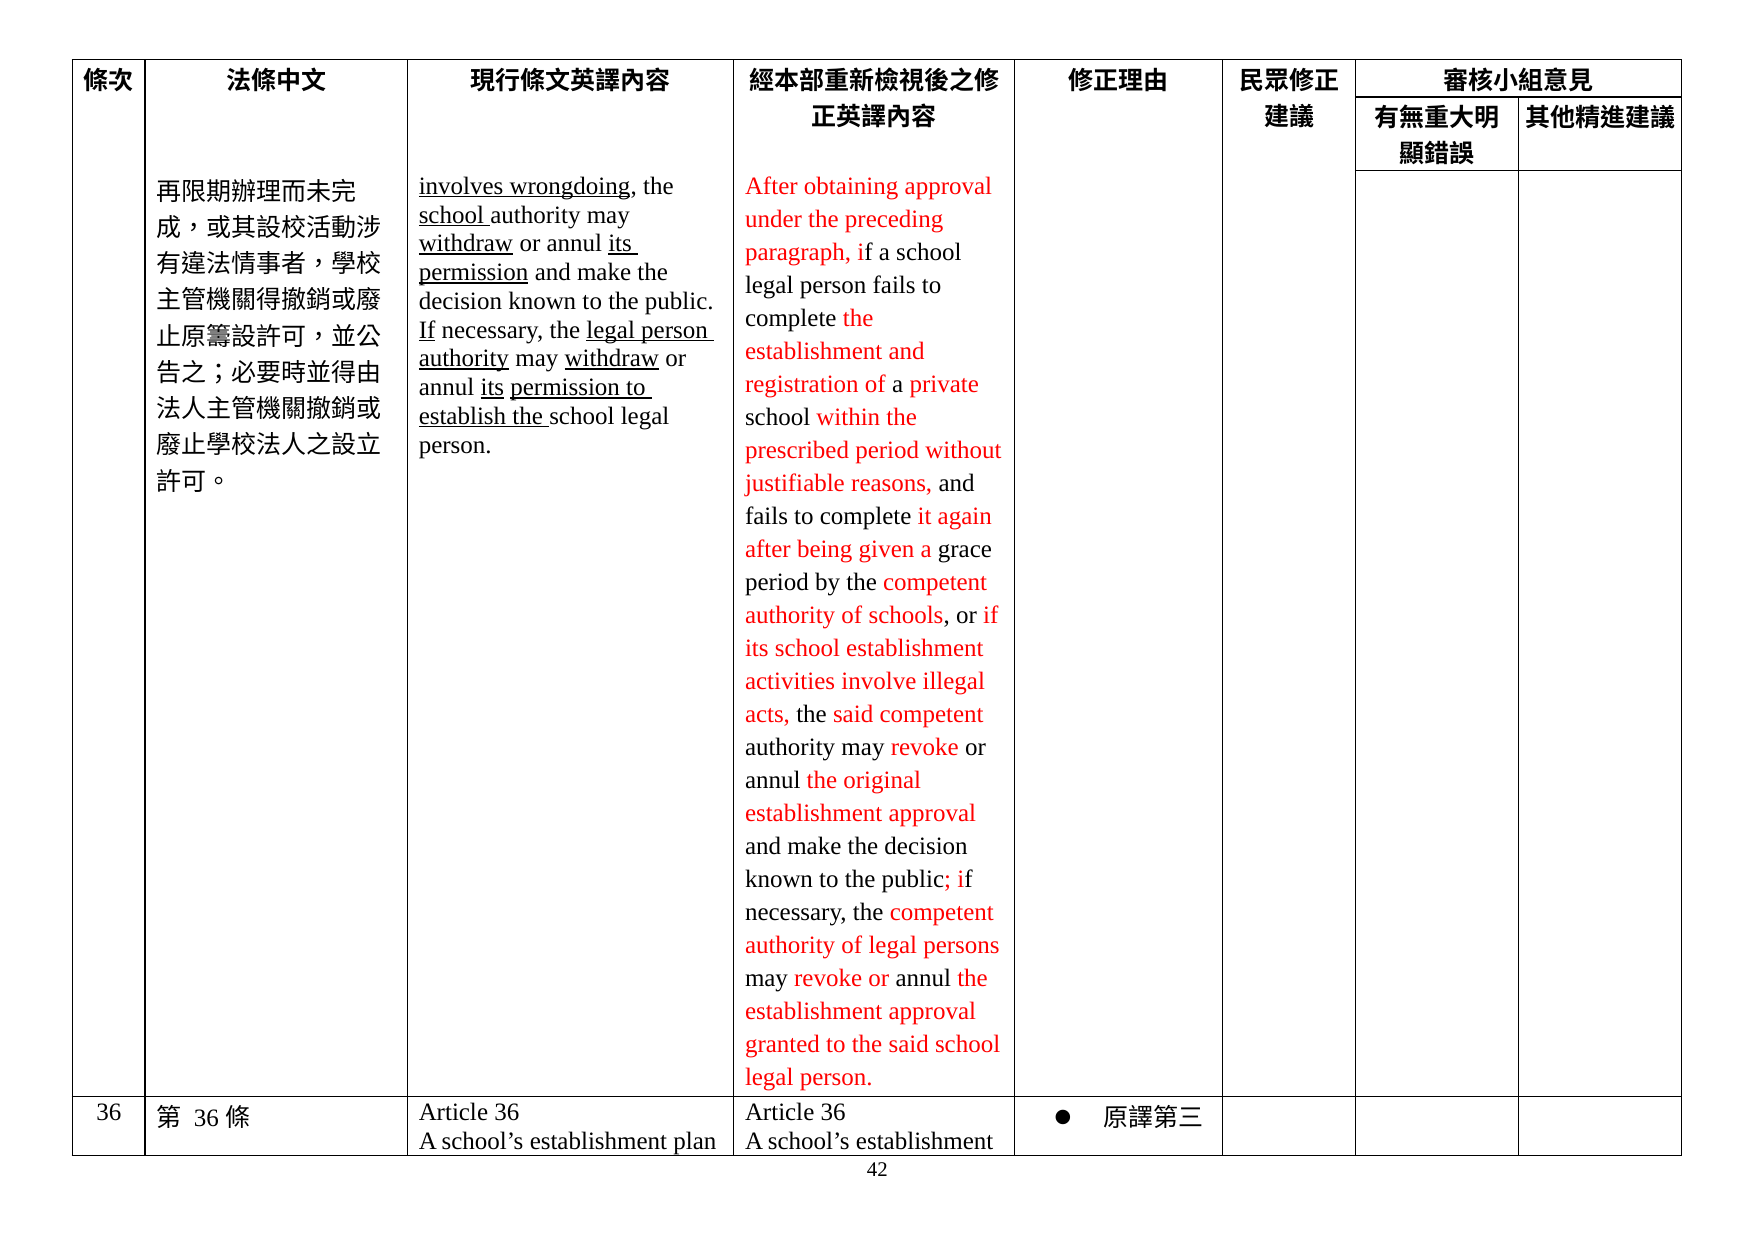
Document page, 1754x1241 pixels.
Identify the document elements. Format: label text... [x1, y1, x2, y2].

table_cell [1223, 1097, 1355, 1155]
table_header 修正理由 [1015, 60, 1222, 170]
table_cell [1223, 170, 1355, 1096]
table_header 審核小組意見 [1356, 60, 1681, 96]
table_cell involves wrongdoing, the school authority may withdraw or annul its permission and make the decision known to the public. If necessary, the legal person authority may withdraw or annul its permission to establish the school legal person. [408, 170, 733, 1096]
table_cell [1356, 171, 1518, 1096]
table_cell [1519, 1097, 1681, 1155]
table_cell 原譯第三項「民法」譯詞有誤。 原譯第四項「審查」譯詞有誤 (examination 是「檢查」)。 [1015, 1097, 1222, 1155]
table_cell 第 36 條 [146, 1097, 407, 1155]
table_cell [73, 170, 144, 1096]
table_cell After obtaining approval under the preceding paragraph, if a school legal person fails to complete the establishment and registration of a private school within the prescribed period without justifiable reasons, and fails to complete it again after being given a grace period by the competent authority of schools, or if its school establishment activities involve illegal acts, the said competent authority may revoke or annul the original establishment approval and make the decision known to the public; if necessary, the competent authority of legal persons may revoke or annul the establishment approval granted to the said school legal person. [734, 170, 1014, 1096]
table_cell [1015, 170, 1222, 1096]
table_cell [1519, 171, 1681, 1096]
table_header 經本部重新檢視後之修正英譯內容 [734, 60, 1014, 170]
table_cell 有無重大明顯錯誤 [1356, 98, 1518, 170]
table_cell 再限期辦理而未完成，或其設校活動涉有違法情事者，學校主管機關得撤銷或廢止原籌設許可，並公告之；必要時並得由法人主管機關撤銷或廢止學校法人之設立許可。 [146, 170, 407, 1096]
table_cell [1356, 1097, 1518, 1155]
table_cell 36 [73, 1097, 144, 1155]
table_cell Article 36 A school’s establishment [734, 1097, 1014, 1155]
table_header 民眾修正建議 [1223, 60, 1355, 170]
table_cell Article 36 A school’s establishment plan [408, 1097, 733, 1155]
table_header 條次 [73, 60, 144, 170]
table_cell 其他精進建議 [1519, 98, 1681, 170]
table_header 現行條文英譯內容 [408, 60, 733, 170]
table_header 法條中文 [146, 60, 407, 170]
